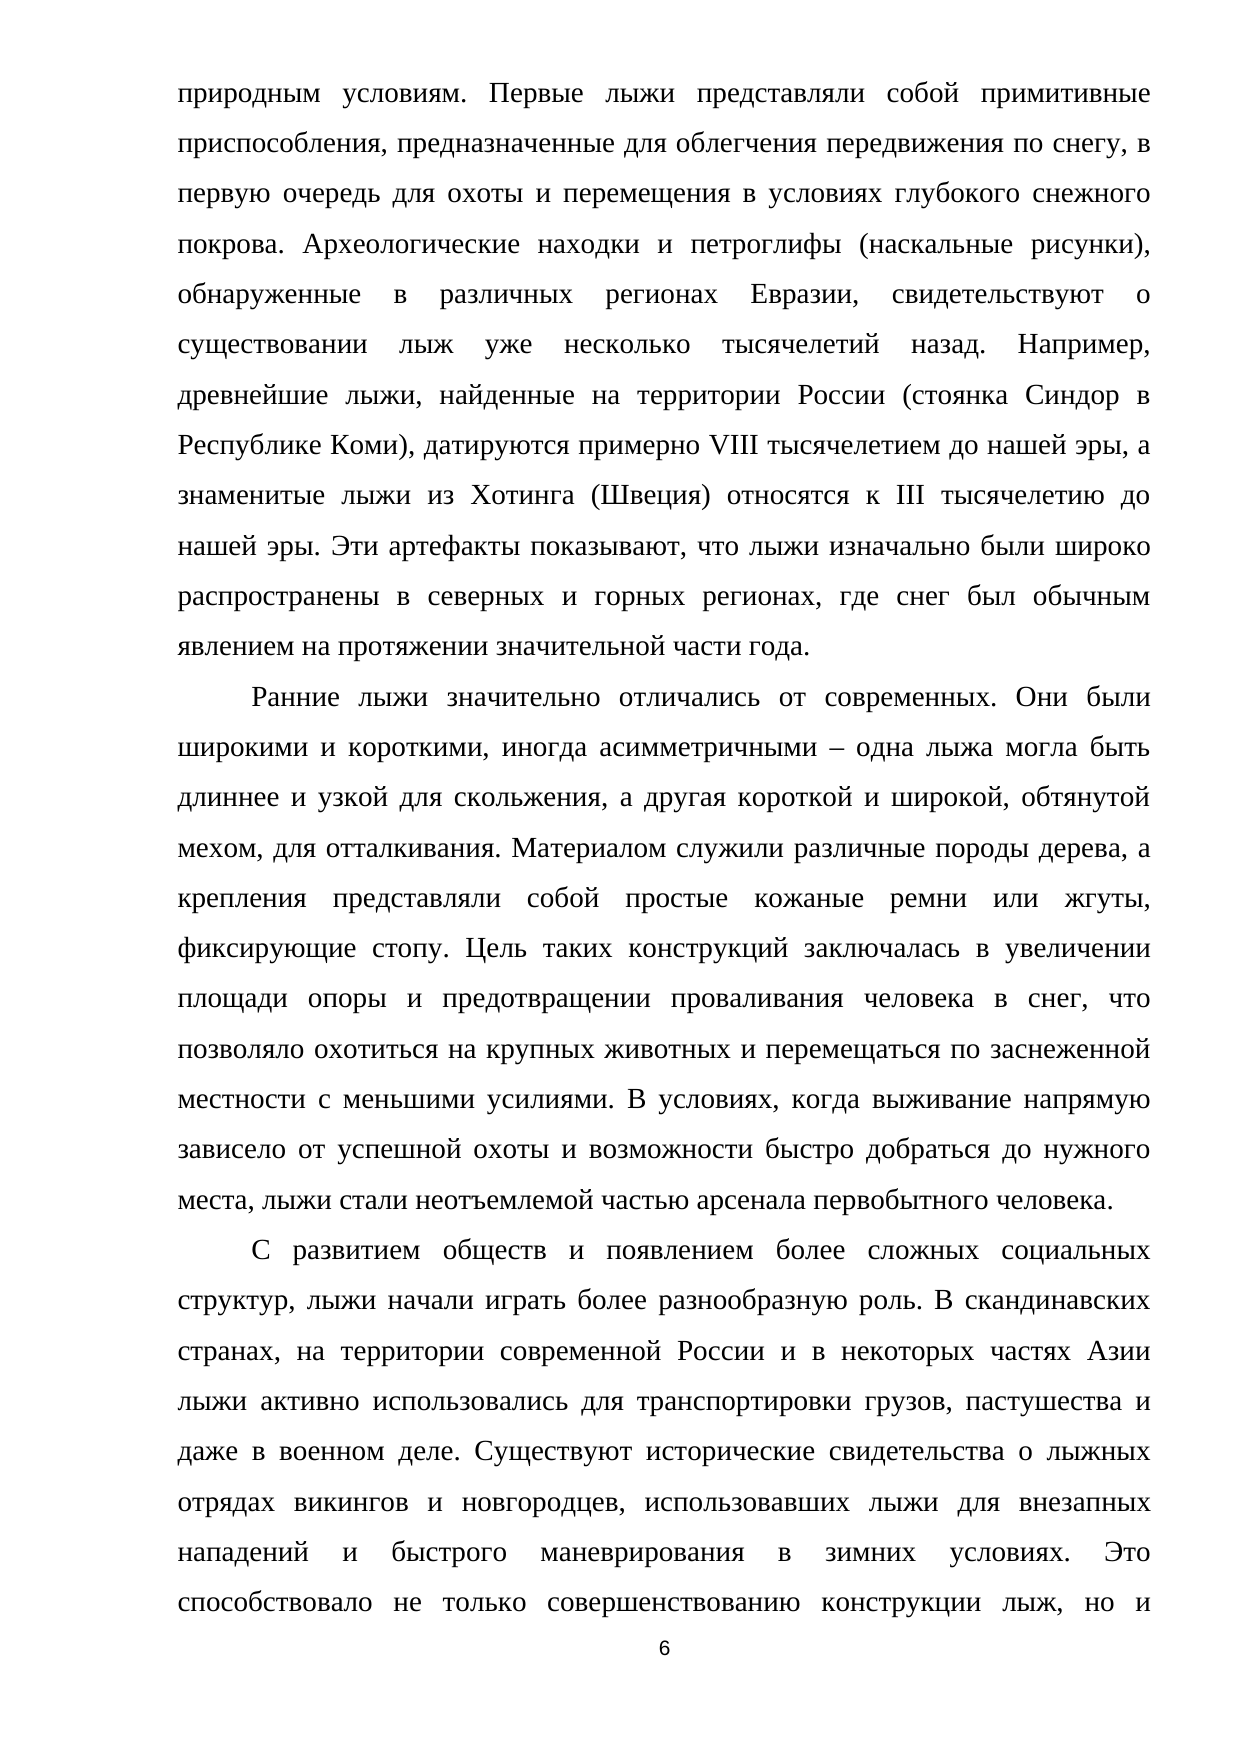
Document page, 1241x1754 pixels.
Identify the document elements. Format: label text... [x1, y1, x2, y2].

text природным условиям. Первые лыжи представляли собой примитивные приспособления, предназначенные для облегчения передвижения по снегу, в первую очередь для охоты и перемещения в условиях глубокого снежного покрова. Археологические находки и петроглифы (наскальные рисунки), обнаруженные в различных регионах Евразии, свидетельствуют о существовании лыж уже несколько тысячелетий назад. Например, древнейшие лыжи, найденные на территории России (стоянка Синдор в Республике Коми), датируются примерно VIII тысячелетием до нашей эры, а знаменитые лыжи из Хотинга (Швеция) относятся к III тысячелетию до нашей эры. Эти артефакты показывают, что лыжи изначально были широко распространены в северных и горных регионах, где снег был обычным явлением на протяжении значительной части года. [177, 75, 1152, 662]
text Ранние лыжи значительно отличались от современных. Они были широкими и короткими, иногда асимметричными – одна лыжа могла быть длиннее и узкой для скольжения, а другая короткой и широкой, обтянутой мехом, для отталкивания. Материалом служили различные породы дерева, а крепления представляли собой простые кожаные ремни или жгуты, фиксирующие стопу. Цель таких конструкций заключалась в увеличении площади опоры и предотвращении проваливания человека в снег, что позволяло охотиться на крупных животных и перемещаться по заснеженной местности с меньшими усилиями. В условиях, когда выживание напрямую зависело от успешной охоты и возможности быстро добраться до нужного места, лыжи стали неотъемлемой частью арсенала первобытного человека. [177, 679, 1152, 1215]
text С развитием обществ и появлением более сложных социальных структур, лыжи начали играть более разнообразную роль. В скандинавских странах, на территории современной России и в некоторых частях Азии лыжи активно использовались для транспортировки грузов, пастушества и даже в военном деле. Существуют исторические свидетельства о лыжных отрядах викингов и новгородцев, использовавших лыжи для внезапных нападений и быстрого маневрирования в зимних условиях. Это способствовало не только совершенствованию конструкции лыж, но и [177, 1232, 1152, 1618]
